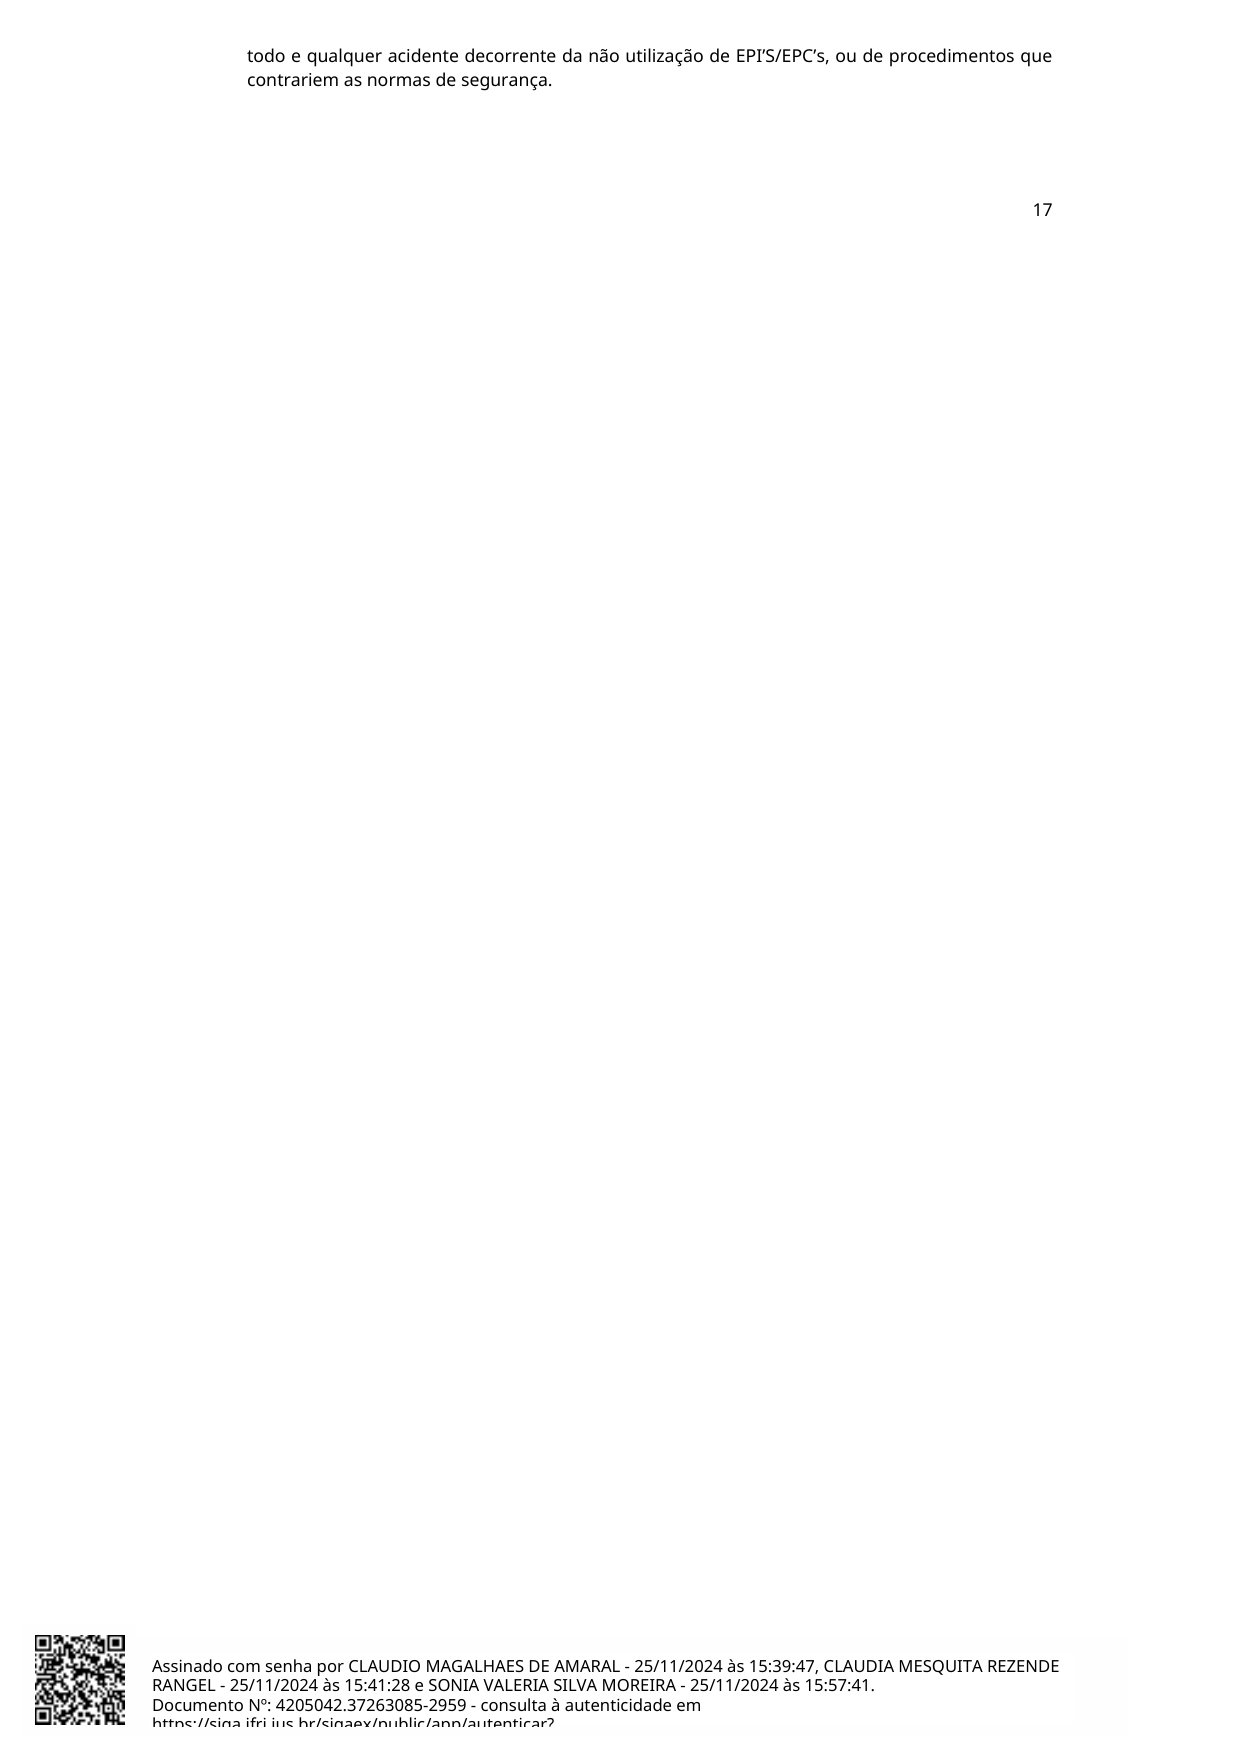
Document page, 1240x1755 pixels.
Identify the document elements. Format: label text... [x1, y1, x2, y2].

text todo e qualquer acidente decorrente da não utilização de EPI’S/EPC’s, ou de procedimentos que contrariem as normas de segurança. [247, 44, 1052, 92]
text 17 [175, 197, 1052, 222]
